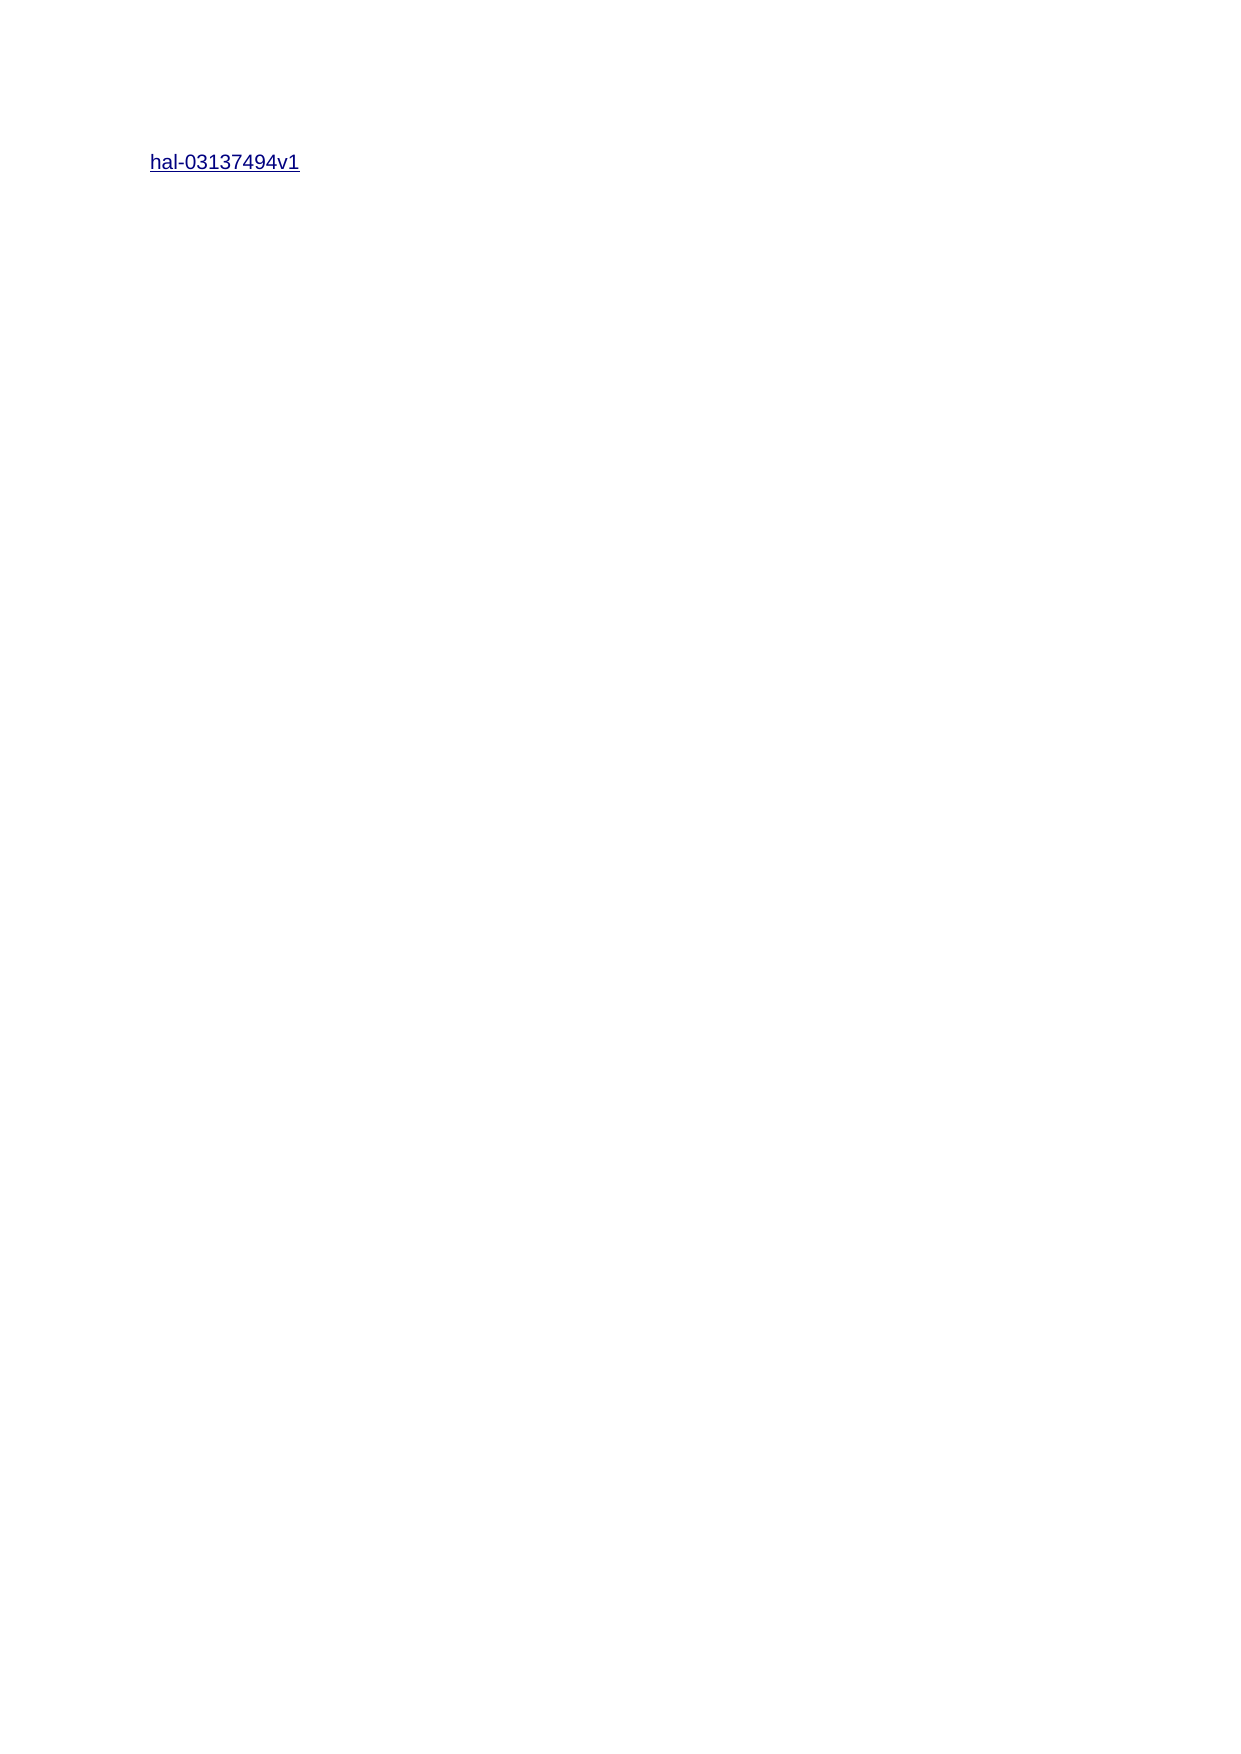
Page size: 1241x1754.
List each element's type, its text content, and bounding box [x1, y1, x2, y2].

table_header hal-03137494v1 [150, 150, 1090, 174]
